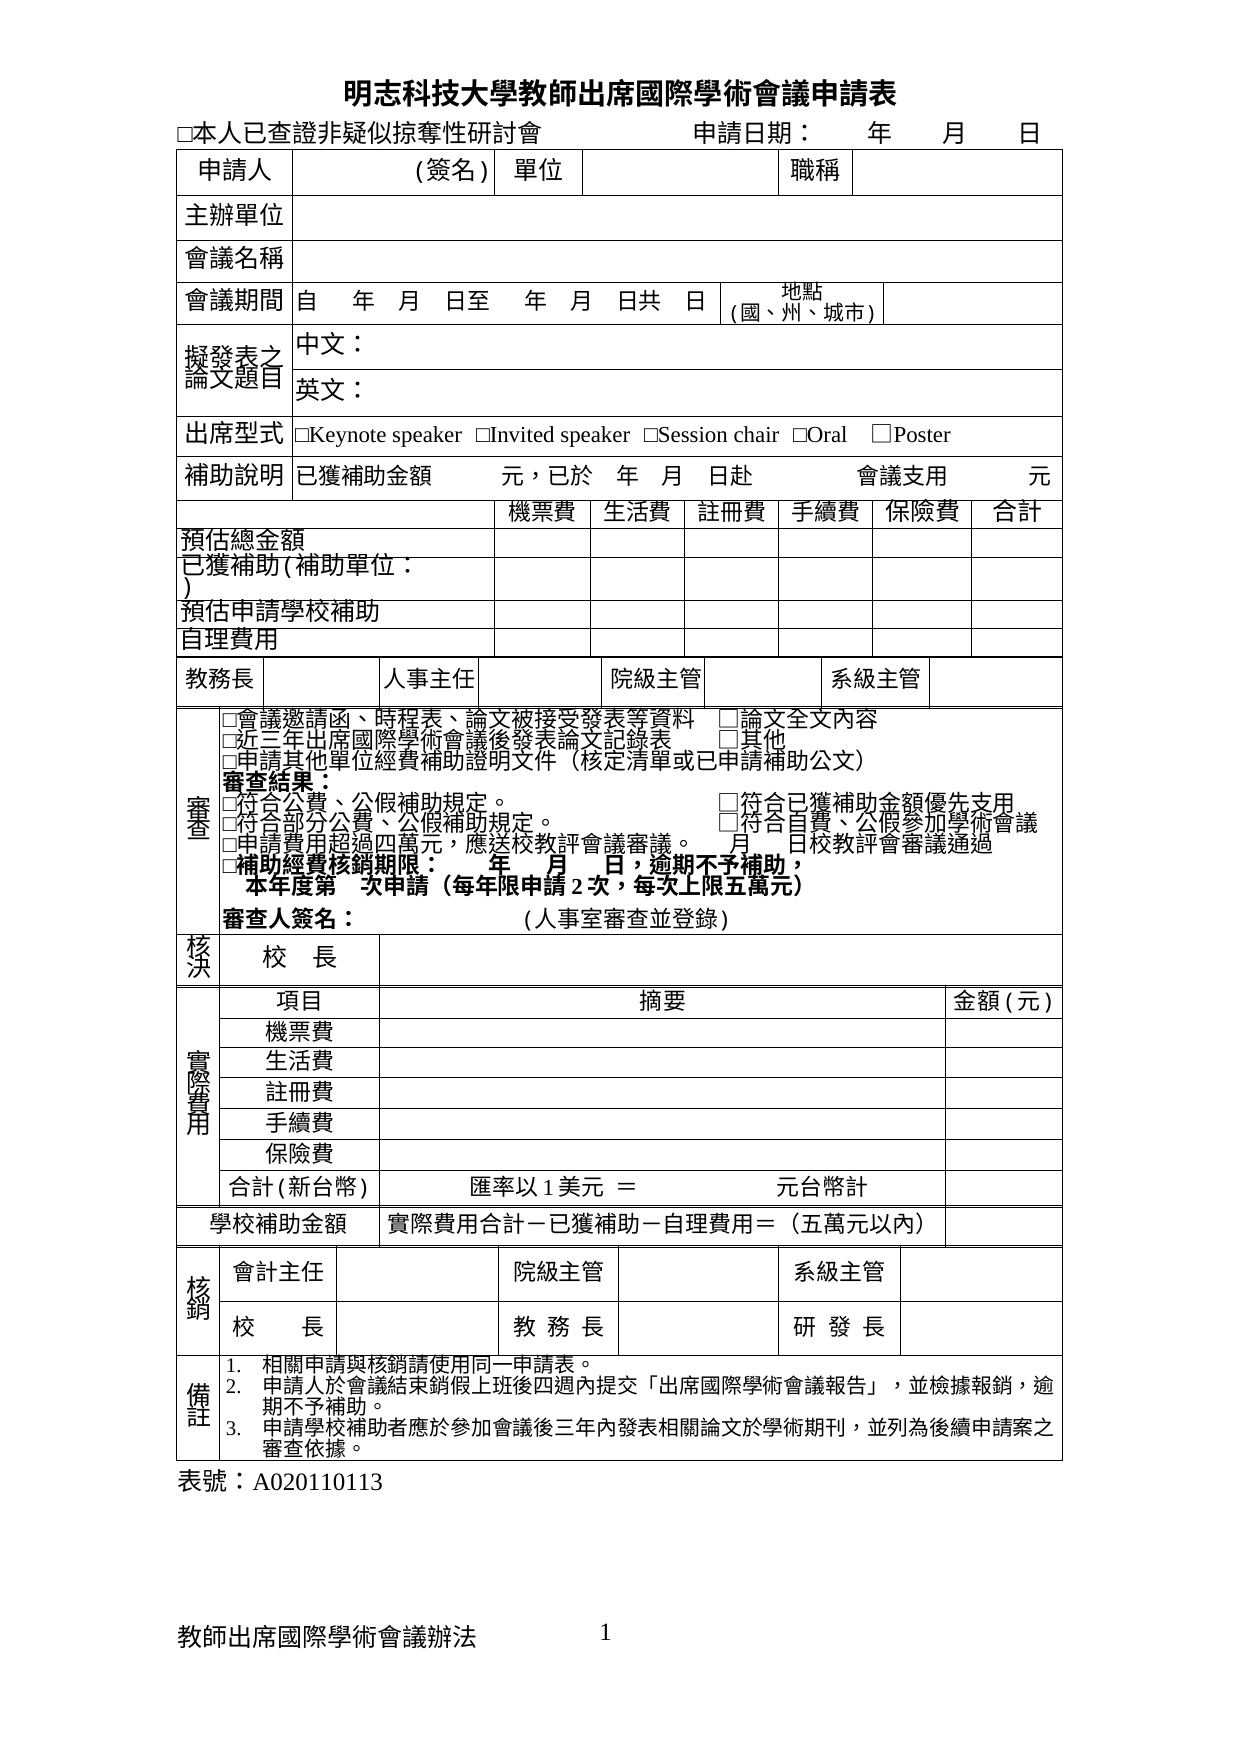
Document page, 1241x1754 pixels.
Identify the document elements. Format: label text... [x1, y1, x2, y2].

table_cell 手續費 [779, 501, 872, 528]
table_cell [495, 601, 590, 628]
table_cell 生活費 [220, 1048, 379, 1077]
table_cell 備註 [177, 1356, 219, 1460]
table_cell 保險費 [873, 501, 971, 528]
table_header [853, 150, 1062, 195]
table_cell 註冊費 [220, 1078, 379, 1108]
table_cell 校 長 [220, 1302, 336, 1355]
table_cell [479, 658, 601, 706]
table_cell [591, 529, 684, 557]
table_cell 會計主任 [220, 1248, 336, 1301]
table_cell [685, 629, 778, 656]
table_cell 研 發 長 [779, 1302, 900, 1355]
table_cell □會議邀請函、時程表、論文被接受發表等資料 □論文全文內容 □近三年出席國際學術會議後發表論文記錄表 □其他 □申請其他單位經費補助證明文件（核定清單或已申請補助公文） 審查結果： □符合公費、公假補助規定。 □符合已獲補助金額優先支用 □符合部分公費、公假補助規定。 □符合自費、公假參加學術會議 □申請費用超過四萬元，應送校教評會議審議。 月 日校教評會審議通過 □補助經費核銷期限： 年 月 日，逾期不予補助， 本年度第 次申請（每年限申請2次，每次上限五萬元） 審查人簽名： (人事室審查並登錄) [220, 709, 1062, 934]
table_cell [293, 196, 1062, 240]
table_cell 校 長 [220, 935, 379, 984]
table_header 職稱 [779, 150, 852, 195]
table_cell 審 查 [177, 709, 219, 934]
table_cell [884, 283, 1062, 324]
table_cell □Keynote speaker □Invited speaker □Session chair □Oral □Poster [293, 417, 1062, 456]
table_cell [495, 629, 590, 656]
table_cell 已獲補助(補助單位： ) [177, 558, 494, 599]
table_cell 補助說明 [177, 457, 292, 499]
table_cell [779, 529, 872, 557]
table_header 申請人 [177, 150, 292, 195]
table_cell 人事主任 [380, 658, 478, 706]
table_cell 實 際 費 用 [177, 988, 219, 1205]
table_cell [495, 558, 590, 599]
table_cell 機票費 [220, 1019, 379, 1047]
table_cell [873, 558, 971, 599]
table_cell [946, 1208, 1062, 1245]
table_cell [705, 658, 821, 706]
table_cell 核 銷 [177, 1248, 219, 1355]
table_cell [779, 558, 872, 599]
table_cell [337, 1302, 498, 1355]
table_cell [779, 601, 872, 628]
table_cell 主辦單位 [177, 196, 292, 240]
table_cell 自 年 月 日至 年 月 日共 日 [293, 283, 720, 324]
table_cell [873, 629, 971, 656]
table_cell 摘要 [380, 988, 945, 1018]
table_cell 院級主管 [499, 1248, 618, 1301]
table_cell 相關申請與核銷請使用同一申請表。 申請人於會議結束銷假上班後四週內提交「出席國際學術會議報告」，並檢據報銷，逾期不予補助。 申請學校補助者應於參加會議後三年內發表相關論文於學術期刊，並列為後續申請案之審查依據。 [220, 1356, 1062, 1460]
table_cell [177, 501, 494, 528]
table_cell [972, 601, 1062, 628]
table_cell [591, 558, 684, 599]
table_cell 匯率以1美元 ＝ 元台幣計 [380, 1171, 945, 1205]
table_cell [946, 1140, 1062, 1170]
table_cell 金額(元) [946, 988, 1062, 1018]
table_cell 擬發表之 論文題目 [177, 325, 292, 416]
table_cell [946, 1019, 1062, 1047]
table_cell 教 務 長 [499, 1302, 618, 1355]
table_cell [946, 1171, 1062, 1205]
table_cell [873, 601, 971, 628]
table_cell [946, 1078, 1062, 1108]
text 表號：A020110113 [177, 1461, 1063, 1498]
table_cell 機票費 [495, 501, 590, 528]
table_cell 預估申請學校補助 [177, 601, 494, 628]
table_cell 自理費用 [177, 629, 494, 656]
table_cell [293, 241, 1062, 282]
table_cell 會議期間 [177, 283, 292, 324]
table_cell [264, 658, 379, 706]
table_cell [685, 558, 778, 599]
table_cell [685, 529, 778, 557]
table_cell 合計(新台幣) [220, 1171, 379, 1205]
table_cell [972, 629, 1062, 656]
table_cell [946, 1109, 1062, 1138]
table_header [583, 150, 778, 195]
table_cell 教務長 [177, 658, 263, 706]
table_cell [972, 529, 1062, 557]
table_cell 項目 [220, 988, 379, 1018]
table_cell [873, 529, 971, 557]
table_cell [380, 1140, 945, 1170]
table_cell [972, 558, 1062, 599]
table_cell 手續費 [220, 1109, 379, 1138]
table_cell 中文： [293, 325, 1062, 369]
table_header 單位 [495, 150, 582, 195]
table_cell [619, 1248, 778, 1301]
table_cell [591, 601, 684, 628]
table_cell [380, 1078, 945, 1108]
table_cell 出席型式 [177, 417, 292, 456]
table_cell [685, 601, 778, 628]
table_cell [495, 529, 590, 557]
table_cell [591, 629, 684, 656]
table_cell 預估總金額 [177, 529, 494, 557]
table_cell 會議名稱 [177, 241, 292, 282]
table_cell 系級主管 [779, 1248, 900, 1301]
table_cell 註冊費 [685, 501, 778, 528]
table_cell [901, 1302, 1062, 1355]
text □本人已查證非疑似掠奪性研討會 申請日期： 年 月 日 [177, 113, 1063, 149]
table_cell [380, 1048, 945, 1077]
table_cell 生活費 [591, 501, 684, 528]
text 明志科技大學教師出席國際學術會議申請表 [178, 71, 1063, 113]
table_cell [930, 658, 1062, 706]
table_cell 保險費 [220, 1140, 379, 1170]
table_cell [380, 1019, 945, 1047]
table_cell 核 決 [177, 935, 219, 984]
table_cell [380, 1109, 945, 1138]
table_cell 系級主管 [822, 658, 929, 706]
table_cell 英文： [293, 370, 1062, 416]
table_cell 院級主管 [602, 658, 704, 706]
table_cell [380, 935, 1062, 984]
table_cell 地點 (國、州、城市) [721, 283, 883, 324]
table_cell 已獲補助金額 元，已於 年 月 日赴 會議支用 元 [293, 457, 1062, 499]
table_cell 學校補助金額 [177, 1208, 379, 1245]
table_cell [901, 1248, 1062, 1301]
table_cell [337, 1248, 498, 1301]
table_cell 合計 [972, 501, 1062, 528]
table_cell [946, 1048, 1062, 1077]
table_cell [779, 629, 872, 656]
table_cell [619, 1302, 778, 1355]
table_cell 實際費用合計－已獲補助－自理費用＝（五萬元以內） [380, 1208, 945, 1245]
table_header (簽名) [293, 150, 494, 195]
